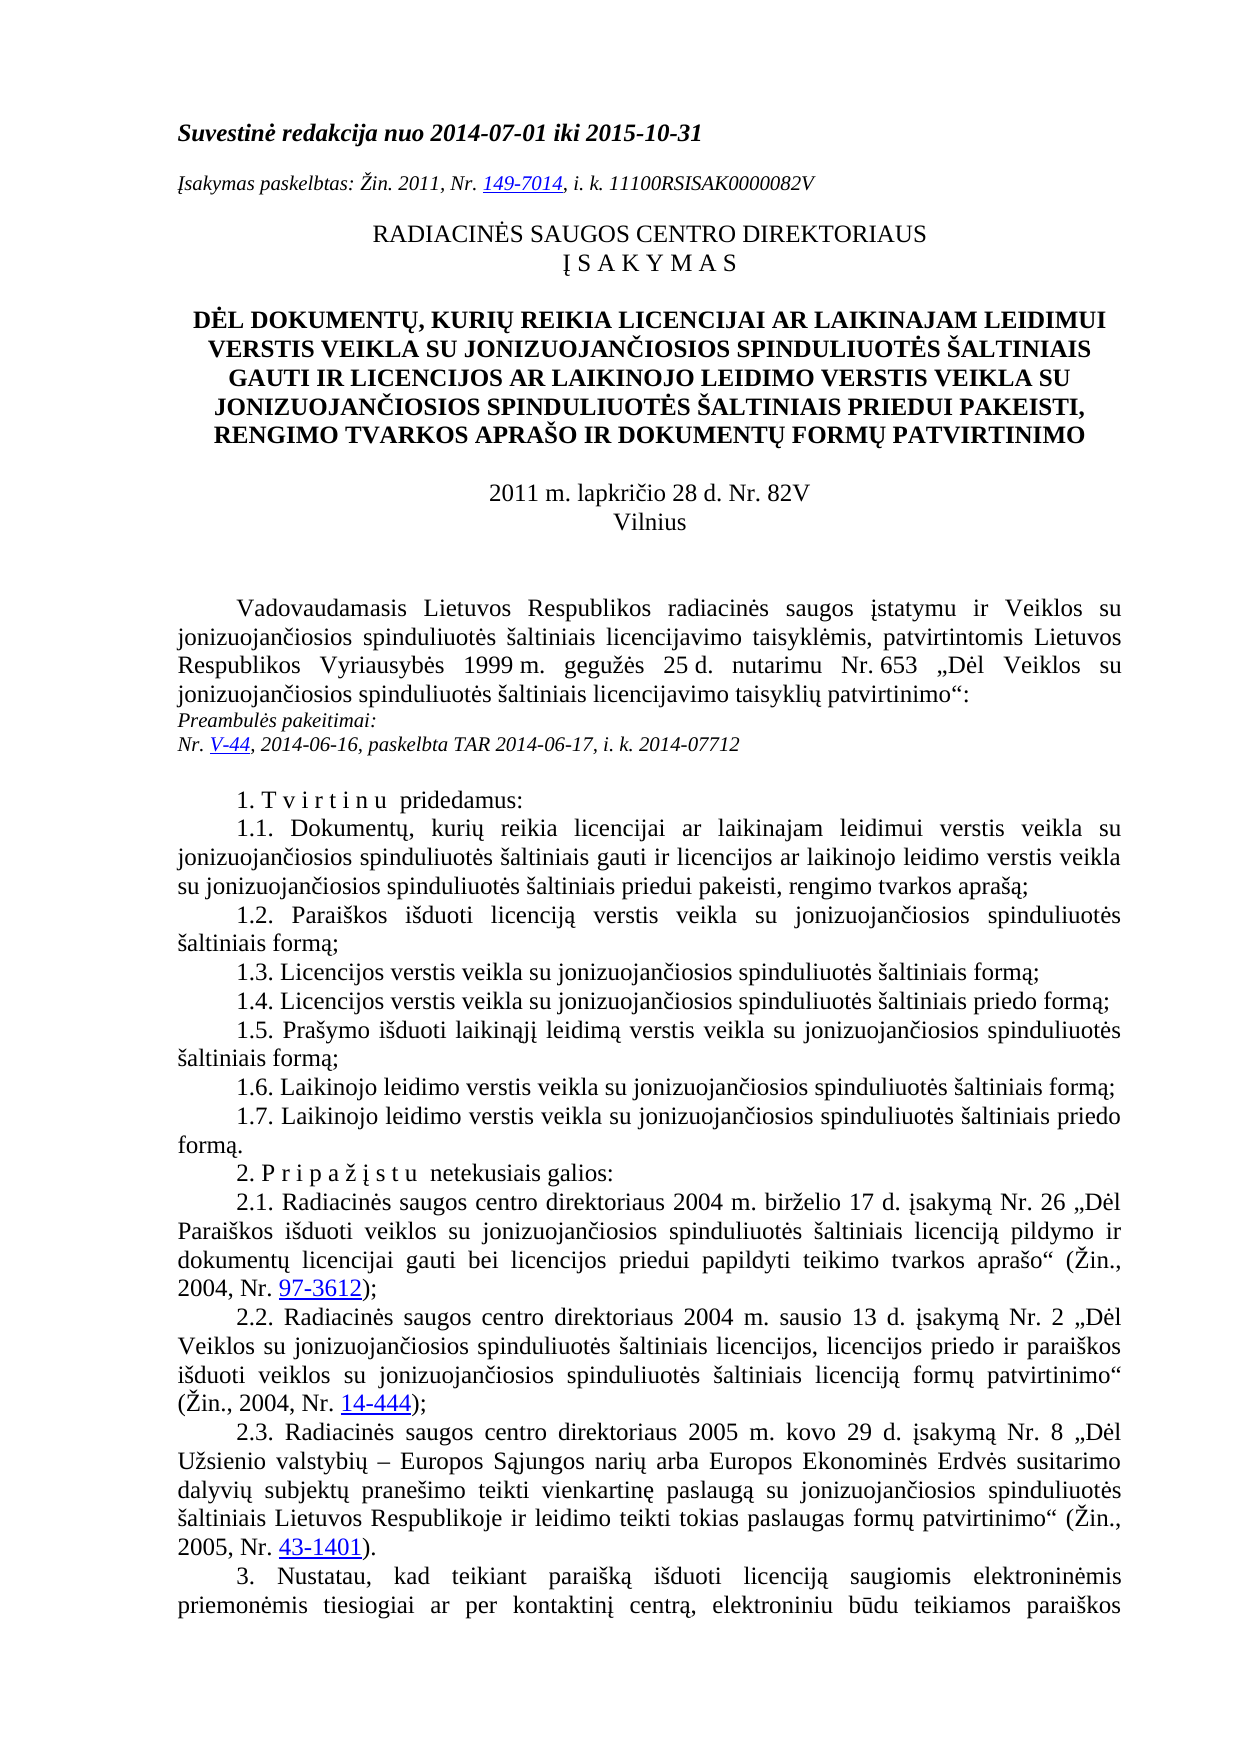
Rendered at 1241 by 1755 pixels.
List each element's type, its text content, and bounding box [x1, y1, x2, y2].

text 1.6. Laikinojo leidimo verstis veikla su jonizuojančiosios spinduliuotės šaltiniais formą; [177, 1072, 1122, 1101]
text Įsakymas paskelbtas: Žin. 2011, Nr. 149-7014, i. k. 11100RSISAK0000082V [177, 171, 1122, 195]
text Vilnius [177, 507, 1122, 535]
text Vadovaudamasis Lietuvos Respublikos radiacinės saugos įstatymu ir Veiklos su jonizuojančiosios spinduliuotės šaltiniais licencijavimo taisyklėmis, patvirtintomis Lietuvos Respublikos Vyriausybės 1999 m. gegužės 25 d. nutarimu Nr. 653 „Dėl Veiklos su jonizuojančiosios spinduliuotės šaltiniais licencijavimo taisyklių patvirtinimo“: [177, 593, 1122, 708]
text 2. Pripažįstu netekusiais galios: [177, 1158, 1122, 1187]
text 1.2. Paraiškos išduoti licenciją verstis veikla su jonizuojančiosios spinduliuotės šaltiniais formą; [177, 900, 1122, 957]
text DĖL Dokumentų, KURIŲ REIKIA licencijai ar laikinajam leidimui VERSTIS veiklA su jonizuojančiosios spinduliuotės šaltiniais gauti ir licencijOS ar laikinOJO leidimO VERSTIS veiklA su jonizuojančiosios spinduliuotės šaltiniais priedui pakeisti, rengimo tvarkos aprašO ir dokumentų formų paTVIRTINIMO [177, 305, 1122, 449]
text 1. Tvirtinu pridedamus: [177, 785, 1122, 813]
text 1.7. Laikinojo leidimo verstis veikla su jonizuojančiosios spinduliuotės šaltiniais priedo formą. [177, 1101, 1122, 1158]
text 1.1. Dokumentų, kurių reikia licencijai ar laikinajam leidimui verstis veikla su jonizuojančiosios spinduliuotės šaltiniais gauti ir licencijos ar laikinojo leidimo verstis veikla su jonizuojančiosios spinduliuotės šaltiniais priedui pakeisti, rengimo tvarkos aprašą; [177, 813, 1122, 900]
text ĮSAKYMAS [177, 248, 1122, 277]
text Nr. V-44, 2014-06-16, paskelbta TAR 2014-06-17, i. k. 2014-07712 [177, 732, 1122, 756]
text 2.2. Radiacinės saugos centro direktoriaus 2004 m. sausio 13 d. įsakymą Nr. 2 „Dėl Veiklos su jonizuojančiosios spinduliuotės šaltiniais licencijos, licencijos priedo ir paraiškos išduoti veiklos su jonizuojančiosios spinduliuotės šaltiniais licenciją formų patvirtinimo“ (Žin., 2004, Nr. 14-444); [177, 1302, 1122, 1417]
text RADIACINĖS SAUGOS CENTRO DIREKTORIAUS [177, 219, 1122, 248]
text Preambulės pakeitimai: [177, 708, 1122, 732]
text 1.3. Licencijos verstis veikla su jonizuojančiosios spinduliuotės šaltiniais formą; [177, 957, 1122, 986]
text 2011 m. lapkričio 28 d. Nr. 82V [177, 478, 1122, 507]
text 2.3. Radiacinės saugos centro direktoriaus 2005 m. kovo 29 d. įsakymą Nr. 8 „Dėl Užsienio valstybių – Europos Sąjungos narių arba Europos Ekonominės Erdvės susitarimo dalyvių subjektų pranešimo teikti vienkartinę paslaugą su jonizuojančiosios spinduliuotės šaltiniais Lietuvos Respublikoje ir leidimo teikti tokias paslaugas formų patvirtinimo“ (Žin., 2005, Nr. 43-1401). [177, 1417, 1122, 1561]
text 3. Nustatau, kad teikiant paraišką išduoti licenciją saugiomis elektroninėmis priemonėmis tiesiogiai ar per kontaktinį centrą, elektroniniu būdu teikiamos paraiškos [177, 1561, 1122, 1618]
text 1.4. Licencijos verstis veikla su jonizuojančiosios spinduliuotės šaltiniais priedo formą; [177, 986, 1122, 1015]
text 1.5. Prašymo išduoti laikinąjį leidimą verstis veikla su jonizuojančiosios spinduliuotės šaltiniais formą; [177, 1015, 1122, 1072]
text 2.1. Radiacinės saugos centro direktoriaus 2004 m. birželio 17 d. įsakymą Nr. 26 „Dėl Paraiškos išduoti veiklos su jonizuojančiosios spinduliuotės šaltiniais licenciją pildymo ir dokumentų licencijai gauti bei licencijos priedui papildyti teikimo tvarkos aprašo“ (Žin., 2004, Nr. 97-3612); [177, 1187, 1122, 1302]
text Suvestinė redakcija nuo 2014-07-01 iki 2015-10-31 [177, 118, 1122, 147]
